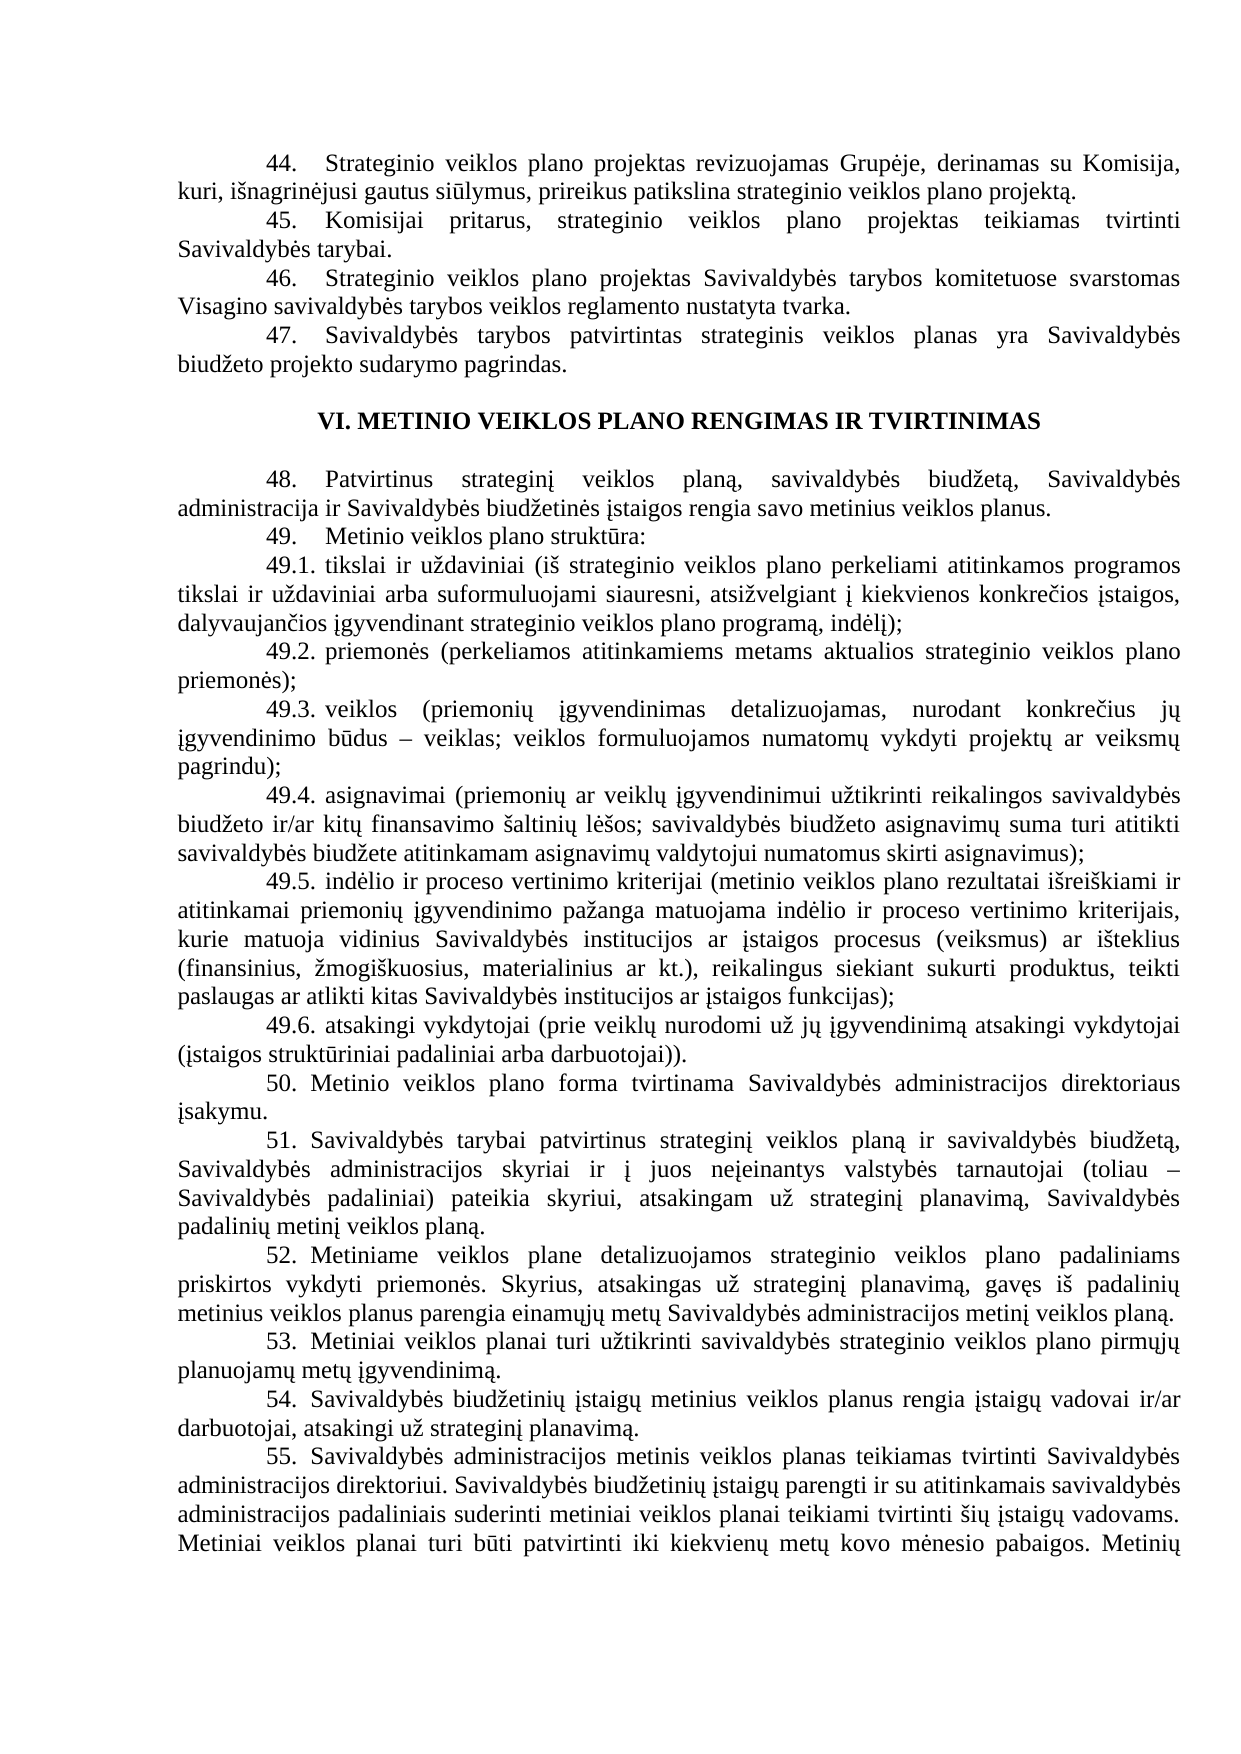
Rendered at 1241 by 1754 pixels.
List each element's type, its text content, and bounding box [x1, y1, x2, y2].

text 49.1. tikslai ir uždaviniai (iš strateginio veiklos plano perkeliami atitinkamos programos tikslai ir uždaviniai arba suformuluojami siauresni, atsižvelgiant į kiekvienos konkrečios įstaigos, dalyvaujančios įgyvendinant strateginio veiklos plano programą, indėlį); [177, 550, 1181, 636]
text 55. Savivaldybės administracijos metinis veiklos planas teikiamas tvirtinti Savivaldybės administracijos direktoriui. Savivaldybės biudžetinių įstaigų parengti ir su atitinkamais savivaldybės administracijos padaliniais suderinti metiniai veiklos planai teikiami tvirtinti šių įstaigų vadovams. Metiniai veiklos planai turi būti patvirtinti iki kiekvienų metų kovo mėnesio pabaigos. Metinių [177, 1441, 1181, 1556]
text 48. Patvirtinus strateginį veiklos planą, savivaldybės biudžetą, Savivaldybės administracija ir Savivaldybės biudžetinės įstaigos rengia savo metinius veiklos planus. [177, 464, 1181, 521]
text 49. Metinio veiklos plano struktūra: [177, 521, 1181, 550]
text 44. Strateginio veiklos plano projektas revizuojamas Grupėje, derinamas su Komisija, kuri, išnagrinėjusi gautus siūlymus, prireikus patikslina strateginio veiklos plano projektą. [177, 148, 1181, 205]
text 47. Savivaldybės tarybos patvirtintas strateginis veiklos planas yra Savivaldybės biudžeto projekto sudarymo pagrindas. [177, 320, 1181, 378]
text 51. Savivaldybės tarybai patvirtinus strateginį veiklos planą ir savivaldybės biudžetą, Savivaldybės administracijos skyriai ir į juos neįeinantys valstybės tarnautojai (toliau – Savivaldybės padaliniai) pateikia skyriui, atsakingam už strateginį planavimą, Savivaldybės padalinių metinį veiklos planą. [177, 1125, 1181, 1240]
text 49.2. priemonės (perkeliamos atitinkamiems metams aktualios strateginio veiklos plano priemonės); [177, 636, 1181, 694]
text 49.5. indėlio ir proceso vertinimo kriterijai (metinio veiklos plano rezultatai išreiškiami ir atitinkamai priemonių įgyvendinimo pažanga matuojama indėlio ir proceso vertinimo kriterijais, kurie matuoja vidinius Savivaldybės institucijos ar įstaigos procesus (veiksmus) ar išteklius (finansinius, žmogiškuosius, materialinius ar kt.), reikalingus siekiant sukurti produktus, teikti paslaugas ar atlikti kitas Savivaldybės institucijos ar įstaigos funkcijas); [177, 866, 1181, 1010]
text VI. METINIO VEIKLOS PLANO RENGIMAS IR TVIRTINIMAS [177, 406, 1181, 435]
text 53. Metiniai veiklos planai turi užtikrinti savivaldybės strateginio veiklos plano pirmųjų planuojamų metų įgyvendinimą. [177, 1326, 1181, 1384]
text 52. Metiniame veiklos plane detalizuojamos strateginio veiklos plano padaliniams priskirtos vykdyti priemonės. Skyrius, atsakingas už strateginį planavimą, gavęs iš padalinių metinius veiklos planus parengia einamųjų metų Savivaldybės administracijos metinį veiklos planą. [177, 1240, 1181, 1326]
text 54. Savivaldybės biudžetinių įstaigų metinius veiklos planus rengia įstaigų vadovai ir/ar darbuotojai, atsakingi už strateginį planavimą. [177, 1384, 1181, 1441]
text 49.3. veiklos (priemonių įgyvendinimas detalizuojamas, nurodant konkrečius jų įgyvendinimo būdus – veiklas; veiklos formuluojamos numatomų vykdyti projektų ar veiksmų pagrindu); [177, 694, 1181, 780]
text 46. Strateginio veiklos plano projektas Savivaldybės tarybos komitetuose svarstomas Visagino savivaldybės tarybos veiklos reglamento nustatyta tvarka. [177, 263, 1181, 320]
text 49.6. atsakingi vykdytojai (prie veiklų nurodomi už jų įgyvendinimą atsakingi vykdytojai (įstaigos struktūriniai padaliniai arba darbuotojai)). [177, 1010, 1181, 1068]
text 49.4. asignavimai (priemonių ar veiklų įgyvendinimui užtikrinti reikalingos savivaldybės biudžeto ir/ar kitų finansavimo šaltinių lėšos; savivaldybės biudžeto asignavimų suma turi atitikti savivaldybės biudžete atitinkamam asignavimų valdytojui numatomus skirti asignavimus); [177, 780, 1181, 866]
text 50. Metinio veiklos plano forma tvirtinama Savivaldybės administracijos direktoriaus įsakymu. [177, 1068, 1181, 1125]
text 45. Komisijai pritarus, strateginio veiklos plano projektas teikiamas tvirtinti Savivaldybės tarybai. [177, 205, 1181, 263]
